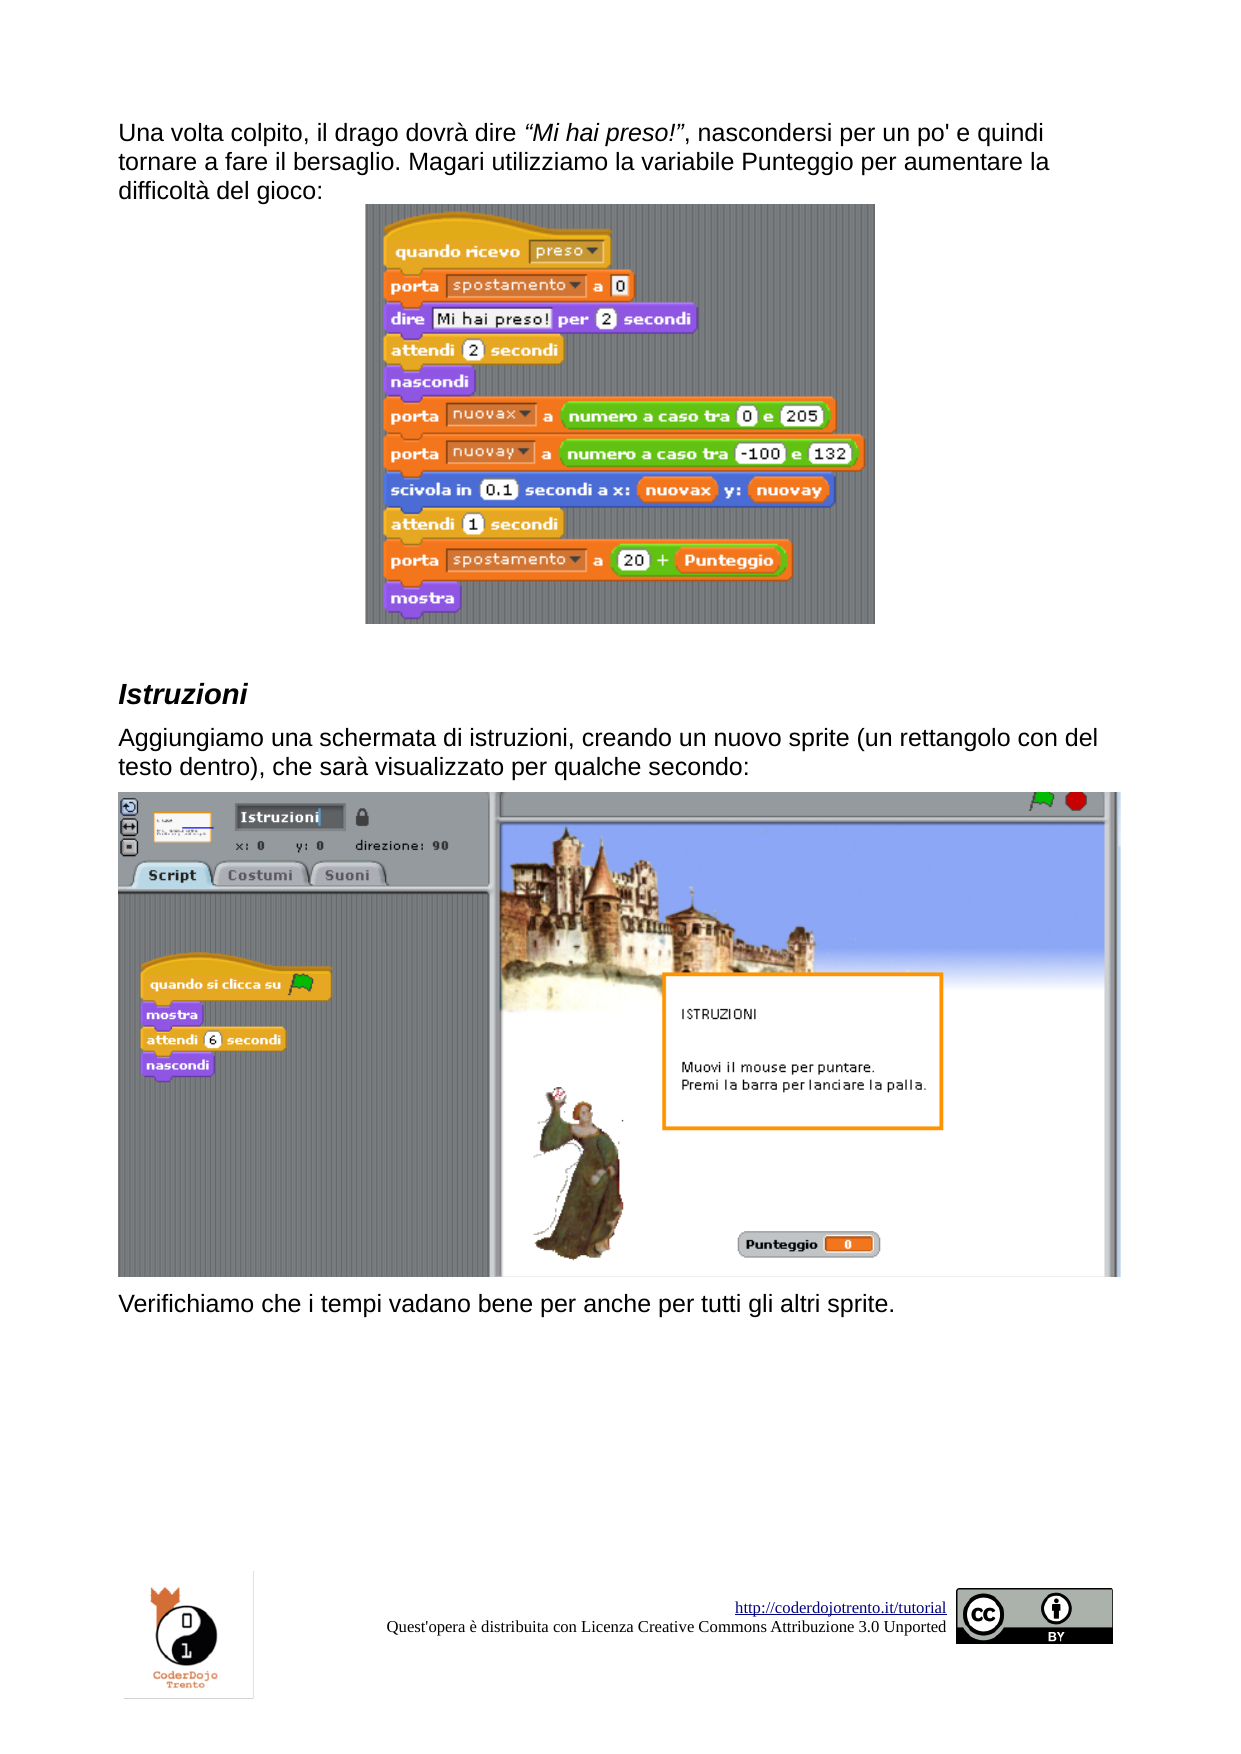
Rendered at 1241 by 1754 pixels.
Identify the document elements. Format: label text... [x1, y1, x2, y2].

picture [365, 204, 875, 624]
picture [123, 1571, 254, 1699]
subtitle Istruzioni [118, 677, 1122, 710]
picture [956, 1588, 1113, 1644]
text Verifichiamo che i tempi vadano bene per anche per tutti gli altri sprite. [118, 1288, 1122, 1317]
picture [118, 792, 1121, 1277]
text Una volta colpito, il drago dovrà dire “Mi hai preso!”, nascondersi per un po' e quindi tornare a fare il bersaglio. Magari utilizziamo la variabile Punteggio per aumentare la difficoltà del gioco: [118, 118, 1122, 204]
text Aggiungiamo una schermata di istruzioni, creando un nuovo sprite (un rettangolo con del testo dentro), che sarà visualizzato per qualche secondo: [118, 723, 1122, 780]
